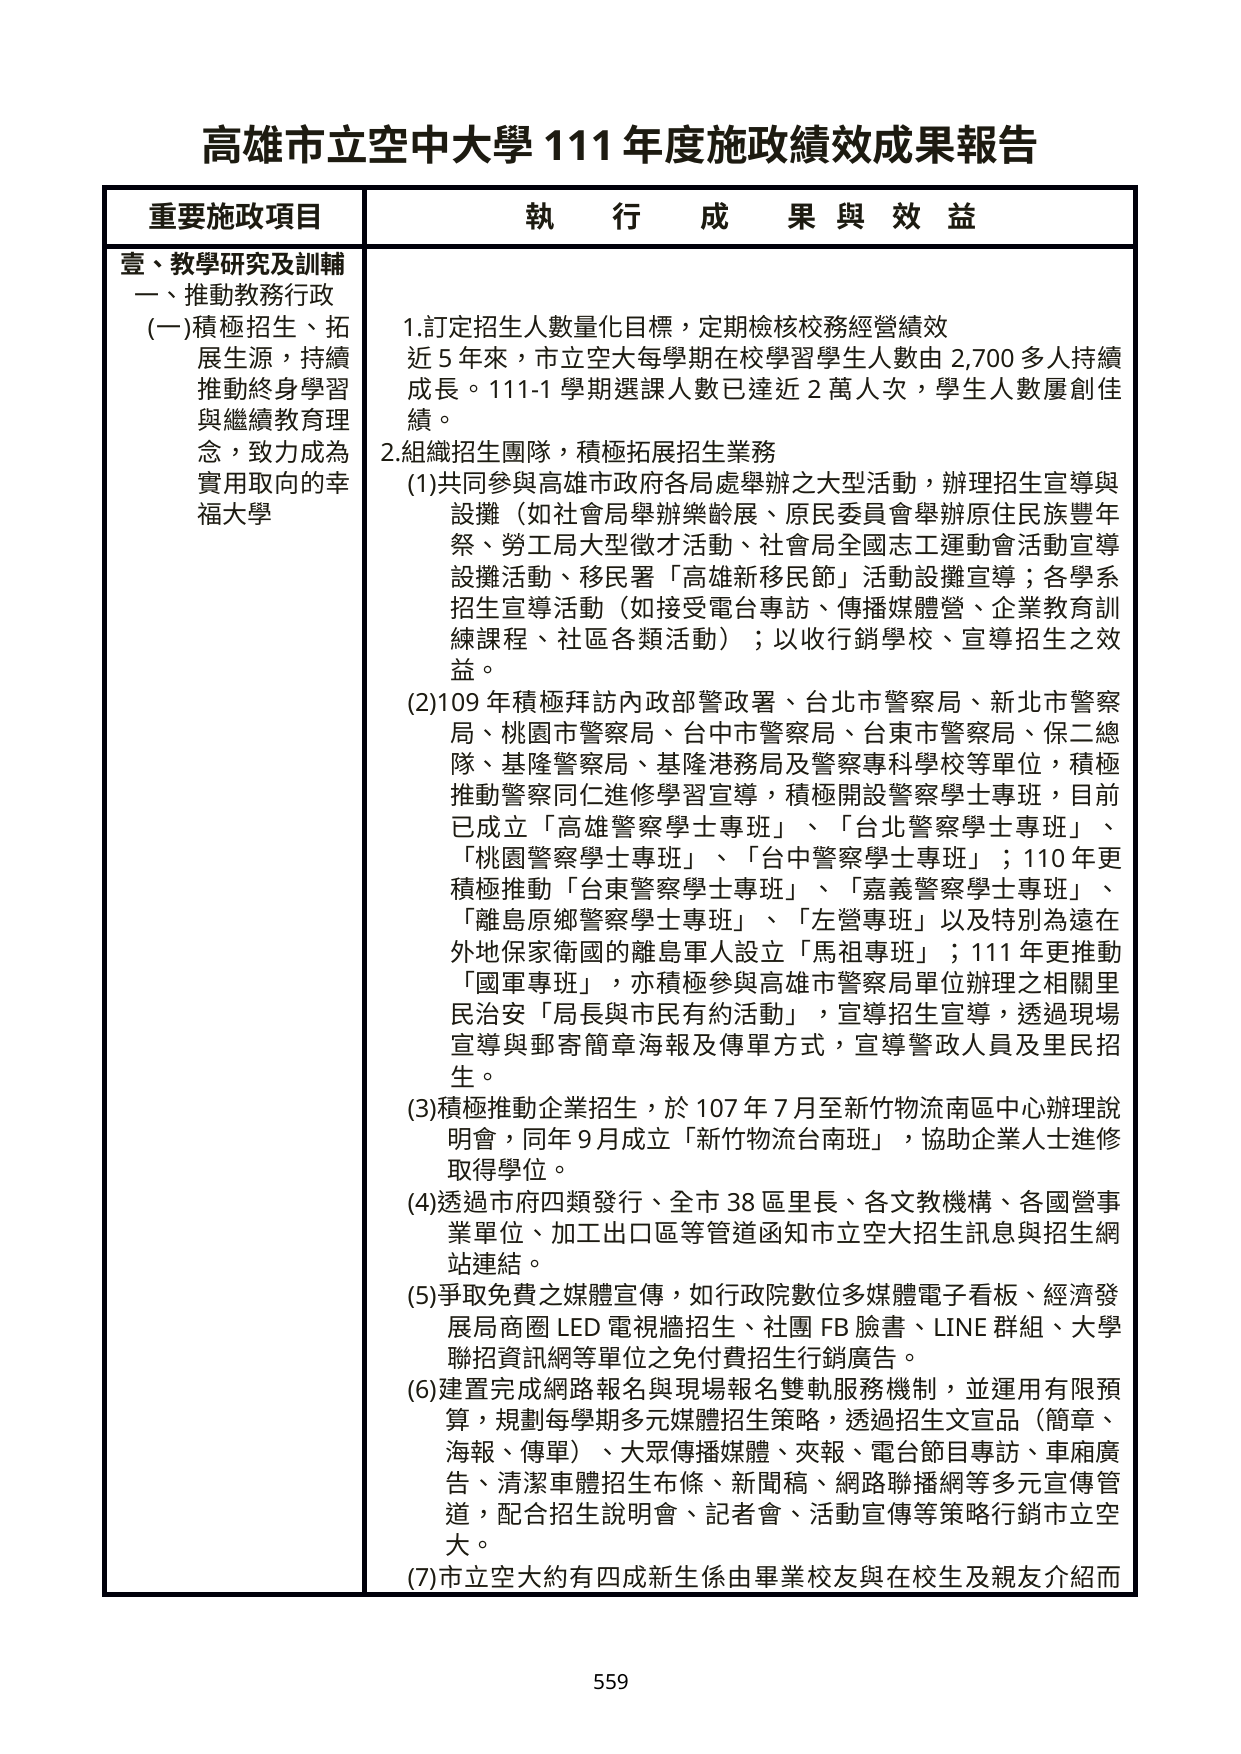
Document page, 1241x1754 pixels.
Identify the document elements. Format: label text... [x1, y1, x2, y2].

table_cell 1.訂定招生人數量化目標，定期檢核校務經營績效 近5年來，市立空大每學期在校學習學生人數由2,700多人持續成長。111-1學期選課人數已達近2萬人次，學生人數屢創佳績。 2.組織招生團隊，積極拓展招生業務 (1)共同參與高雄市政府各局處舉辦之大型活動，辦理招生宣導與設攤（如社會局舉辦樂齡展、原民委員會舉辦原住民族豐年祭、勞工局大型徵才活動、社會局全國志工運動會活動宣導設攤活動、移民署「高雄新移民節」活動設攤宣導；各學系招生宣導活動（如接受電台專訪、傳播媒體營、企業教育訓練課程、社區各類活動）；以收行銷學校、宣導招生之效益。 (2)109年積極拜訪內政部警政署、台北市警察局、新北市警察局、桃園市警察局、台中市警察局、台東市警察局、保二總隊、基隆警察局、基隆港務局及警察專科學校等單位，積極推動警察同仁進修學習宣導，積極開設警察學士專班，目前已成立「高雄警察學士專班」、「台北警察學士專班」、「桃園警察學士專班」、「台中警察學士專班」；110年更積極推動「台東警察學士專班」、「嘉義警察學士專班」、「離島原鄉警察學士專班」、「左營專班」以及特別為遠在外地保家衛國的離島軍人設立「馬祖專班」；111年更推動「國軍專班」，亦積極參與高雄市警察局單位辦理之相關里民治安「局長與市民有約活動」，宣導招生宣導，透過現場宣導與郵寄簡章海報及傳單方式，宣導警政人員及里民招生。 (3)積極推動企業招生，於107年7月至新竹物流南區中心辦理說明會，同年9月成立「新竹物流台南班」，協助企業人士進修取得學位。 (4)透過市府四類發行、全市38區里長、各文教機構、各國營事業單位、加工出口區等管道函知市立空大招生訊息與招生網站連結。 (5)爭取免費之媒體宣傳，如行政院數位多媒體電子看板、經濟發展局商圈LED電視牆招生、社團FB臉書、LINE群組、大學聯招資訊網等單位之免付費招生行銷廣告。 (6)建置完成網路報名與現場報名雙軌服務機制，並運用有限預算，規劃每學期多元媒體招生策略，透過招生文宣品（簡章、海報、傳單）、大眾傳播媒體、夾報、電台節目專訪、車廂廣告、清潔車體招生布條、新聞稿、網路聯播網等多元宣傳管道，配合招生說明會、記者會、活動宣傳等策略行銷市立空大。 (7)市立空大約有四成新生係由畢業校友與在校生及親友介紹而 [367, 249, 1133, 1592]
text 高雄市立空中大學111年度施政績效成果報告 [114, 137, 1126, 166]
table_header 重要施政項目 [107, 190, 362, 244]
table_cell 教學研究及訓輔 一、推動教務行政 (一)積極招生、拓展生源，持續推動終身學習與繼續教育理念，致力成為實用取向的幸福大學 (二)提升學生學習成效、健全教務行政 (三)規劃審議優質課程 (四)設置認證課程 (五)辦理教師專業成長研習活動 二、提升奬勵研究 (一)城市相關議題業務 (二)奬勵學術研究 三、製作遠距教學媒體 (一)提升城市開放大學數位學習平台功能 (二)製作電視教學節目 (三)教師自製網路教學節目 四、落實學生輔導 (一)輔導、補助及培植市立空大學生社團及各項自治組織 (二)學生輔導、諮商服務暨活動 (三)提供各項奬學金奬勵、輔助優異及特殊教育學生及提供工讀計畫保障弱勢族群受教權益 (四)推動志願服務工作 五、加強資訊安全管理 六、提升資訊服務品質 推廣教育計畫 籌辦各種職業訓練專班 其他教學及活動計畫 刊物編撰落實學校與學生間訊息傳遞 肆、行政管理 一、提升人力資源管理 二、改善行政效能及服務品質 三、 建立持續改善與品質保證機制 伍、整體風險管理(含內部控制)推動情形 [107, 249, 362, 1592]
table_header 執 行 成 果 與 效 益 [367, 190, 1133, 244]
